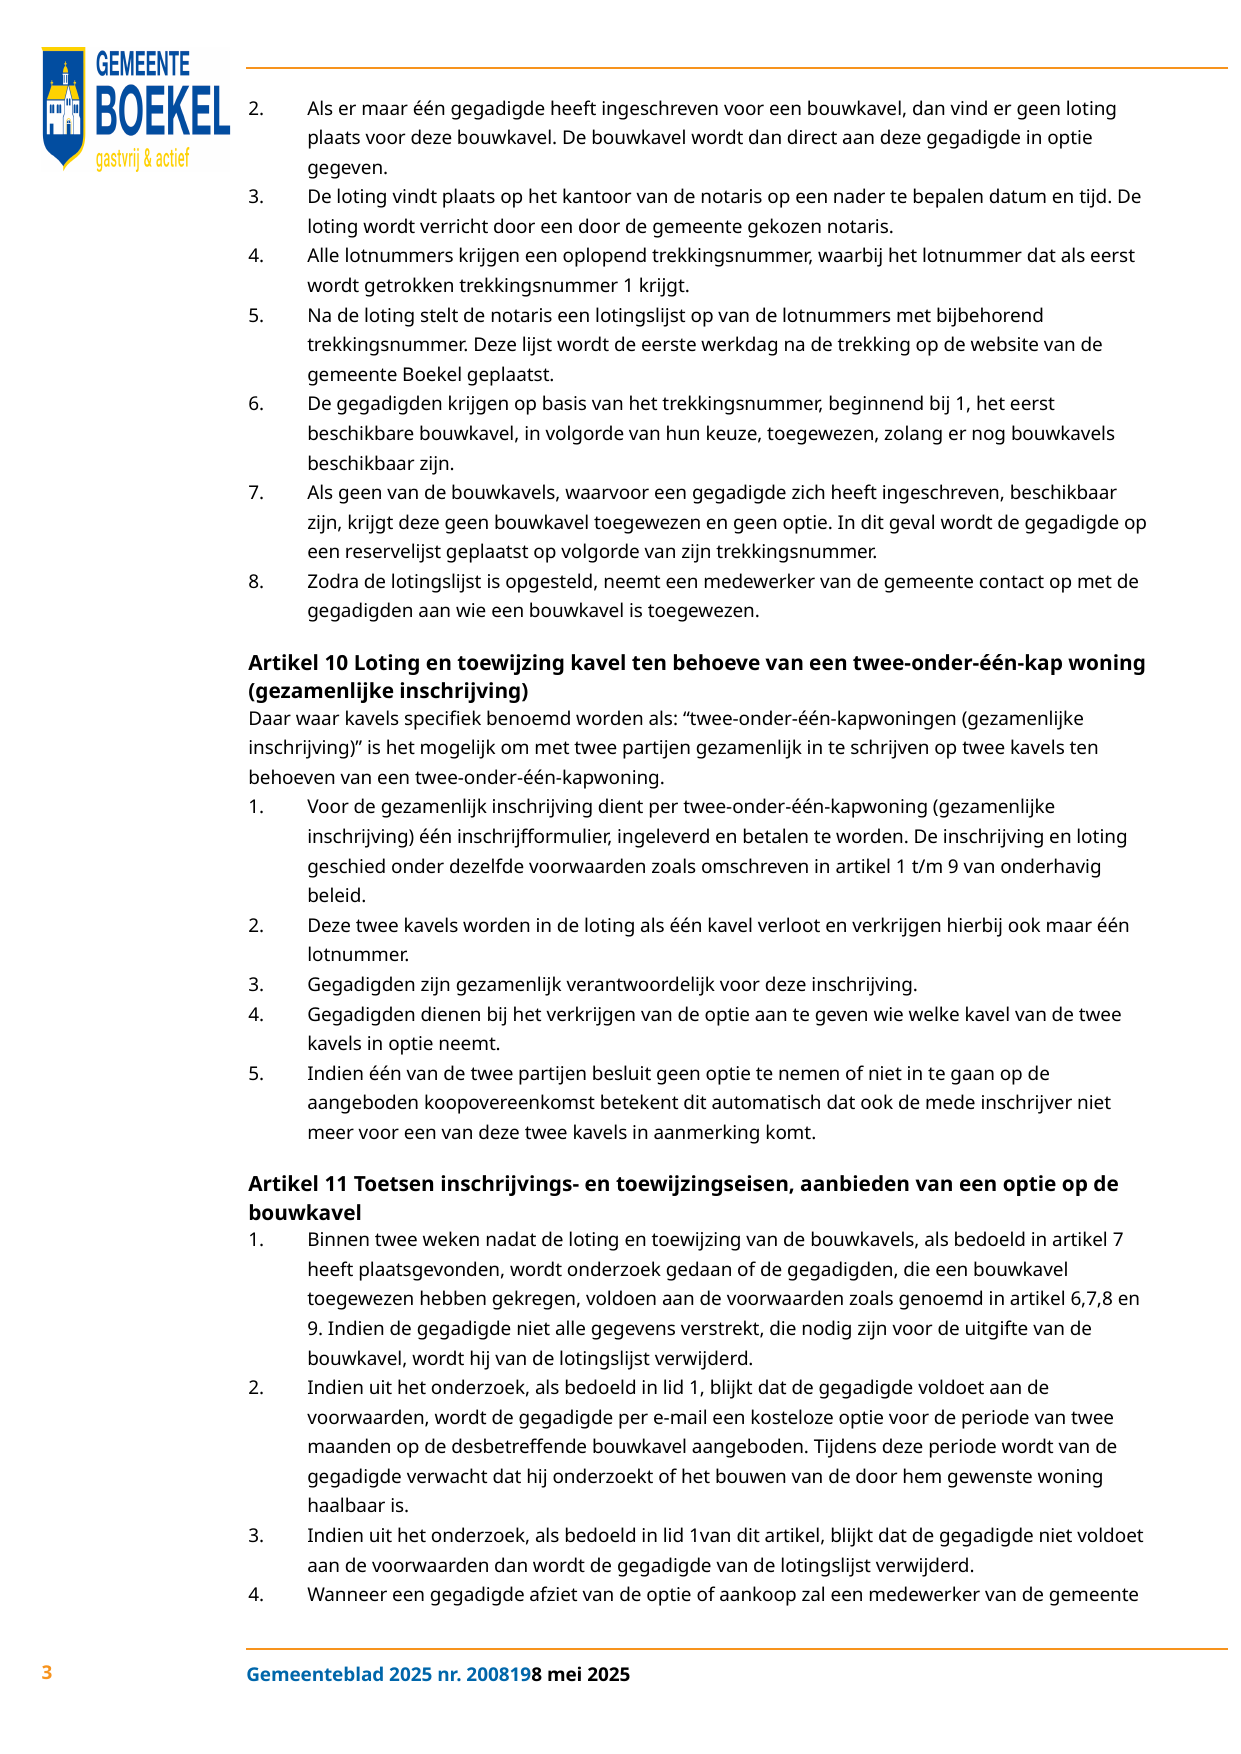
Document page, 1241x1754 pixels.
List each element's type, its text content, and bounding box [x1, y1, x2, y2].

list De loting vindt plaats op het kantoor van de notaris op een nader te bepalen datum en tijd. De loting wordt verricht door een door de gemeente gekozen notaris. [248, 183, 1152, 239]
list Indien uit het onderzoek, als bedoeld in lid 1, blijkt dat de gegadigde voldoet aan de voorwaarden, wordt de gegadigde per e-mail een kosteloze optie voor de periode van twee maanden op de desbetreffende bouwkavel aangeboden. Tijdens deze periode wordt van de gegadigde verwacht dat hij onderzoekt of het bouwen van de door hem gewenste woning haalbaar is. [248, 1374, 1152, 1518]
list Als er maar één gegadigde heeft ingeschreven voor een bouwkavel, dan vind er geen loting plaats voor deze bouwkavel. De bouwkavel wordt dan direct aan deze gegadigde in optie gegeven. [248, 95, 1152, 180]
list Indien één van de twee partijen besluit geen optie te nemen of niet in te gaan op de aangeboden koopovereenkomst betekent dit automatisch dat ook de mede inschrijver niet meer voor een van deze twee kavels in aanmerking komt. [248, 1060, 1152, 1145]
list Alle lotnummers krijgen een oplopend trekkingsnummer, waarbij het lotnummer dat als eerst wordt getrokken trekkingsnummer 1 krijgt. [248, 243, 1152, 298]
list Indien uit het onderzoek, als bedoeld in lid 1van dit artikel, blijkt dat de gegadigde niet voldoet aan de voorwaarden dan wordt de gegadigde van de lotingslijst verwijderd. [248, 1522, 1152, 1578]
list De gegadigden krijgen op basis van het trekkingsnummer, beginnend bij 1, het eerst beschikbare bouwkavel, in volgorde van hun keuze, toegewezen, zolang er nog bouwkavels beschikbaar zijn. [248, 391, 1152, 476]
list Gegadigden dienen bij het verkrijgen van de optie aan te geven wie welke kavel van de twee kavels in optie neemt. [248, 1001, 1152, 1056]
list Deze twee kavels worden in de loting als één kavel verloot en verkrijgen hierbij ook maar één lotnummer. [248, 912, 1152, 967]
text Daar waar kavels specifiek benoemd worden als: “twee-onder-één-kapwoningen (gezamenlijke inschrijving)” is het mogelijk om met twee partijen gezamenlijk in te schrijven op twee kavels ten behoeven van een twee-onder-één-kapwoning. [248, 705, 1152, 790]
list Wanneer een gegadigde afziet van de optie of aankoop zal een medewerker van de gemeente [248, 1581, 1152, 1607]
list Als geen van de bouwkavels, waarvoor een gegadigde zich heeft ingeschreven, beschikbaar zijn, krijgt deze geen bouwkavel toegewezen en geen optie. In dit geval wordt de gegadigde op een reservelijst geplaatst op volgorde van zijn trekkingsnummer. [248, 479, 1152, 564]
list Binnen twee weken nadat de loting en toewijzing van de bouwkavels, als bedoeld in artikel 7 heeft plaatsgevonden, wordt onderzoek gedaan of de gegadigden, die een bouwkavel toegewezen hebben gekregen, voldoen aan de voorwaarden zoals genoemd in artikel 6,7,8 en 9. Indien de gegadigde niet alle gegevens verstrekt, die nodig zijn voor de uitgifte van de bouwkavel, wordt hij van de lotingslijst verwijderd. [248, 1226, 1152, 1371]
text Artikel 11 Toetsen inschrijvings- en toewijzingseisen, aanbieden van een optie op de bouwkavel [248, 1169, 1152, 1226]
list Voor de gezamenlijk inschrijving dient per twee-onder-één-kapwoning (gezamenlijke inschrijving) één inschrijfformulier, ingeleverd en betalen te worden. De inschrijving en loting geschied onder dezelfde voorwaarden zoals omschreven in artikel 1 t/m 9 van onderhavig beleid. [248, 794, 1152, 908]
text Artikel 10 Loting en toewijzing kavel ten behoeve van een twee-onder-één-kap woning (gezamenlijke inschrijving) [248, 648, 1152, 705]
picture [41, 47, 231, 172]
list Zodra de lotingslijst is opgesteld, neemt een medewerker van de gemeente contact op met de gegadigden aan wie een bouwkavel is toegewezen. [248, 568, 1152, 623]
list Na de loting stelt de notaris een lotingslijst op van de lotnummers met bijbehorend trekkingsnummer. Deze lijst wordt de eerste werkdag na de trekking op de website van de gemeente Boekel geplaatst. [248, 302, 1152, 387]
list Gegadigden zijn gezamenlijk verantwoordelijk voor deze inschrijving. [248, 971, 1152, 997]
